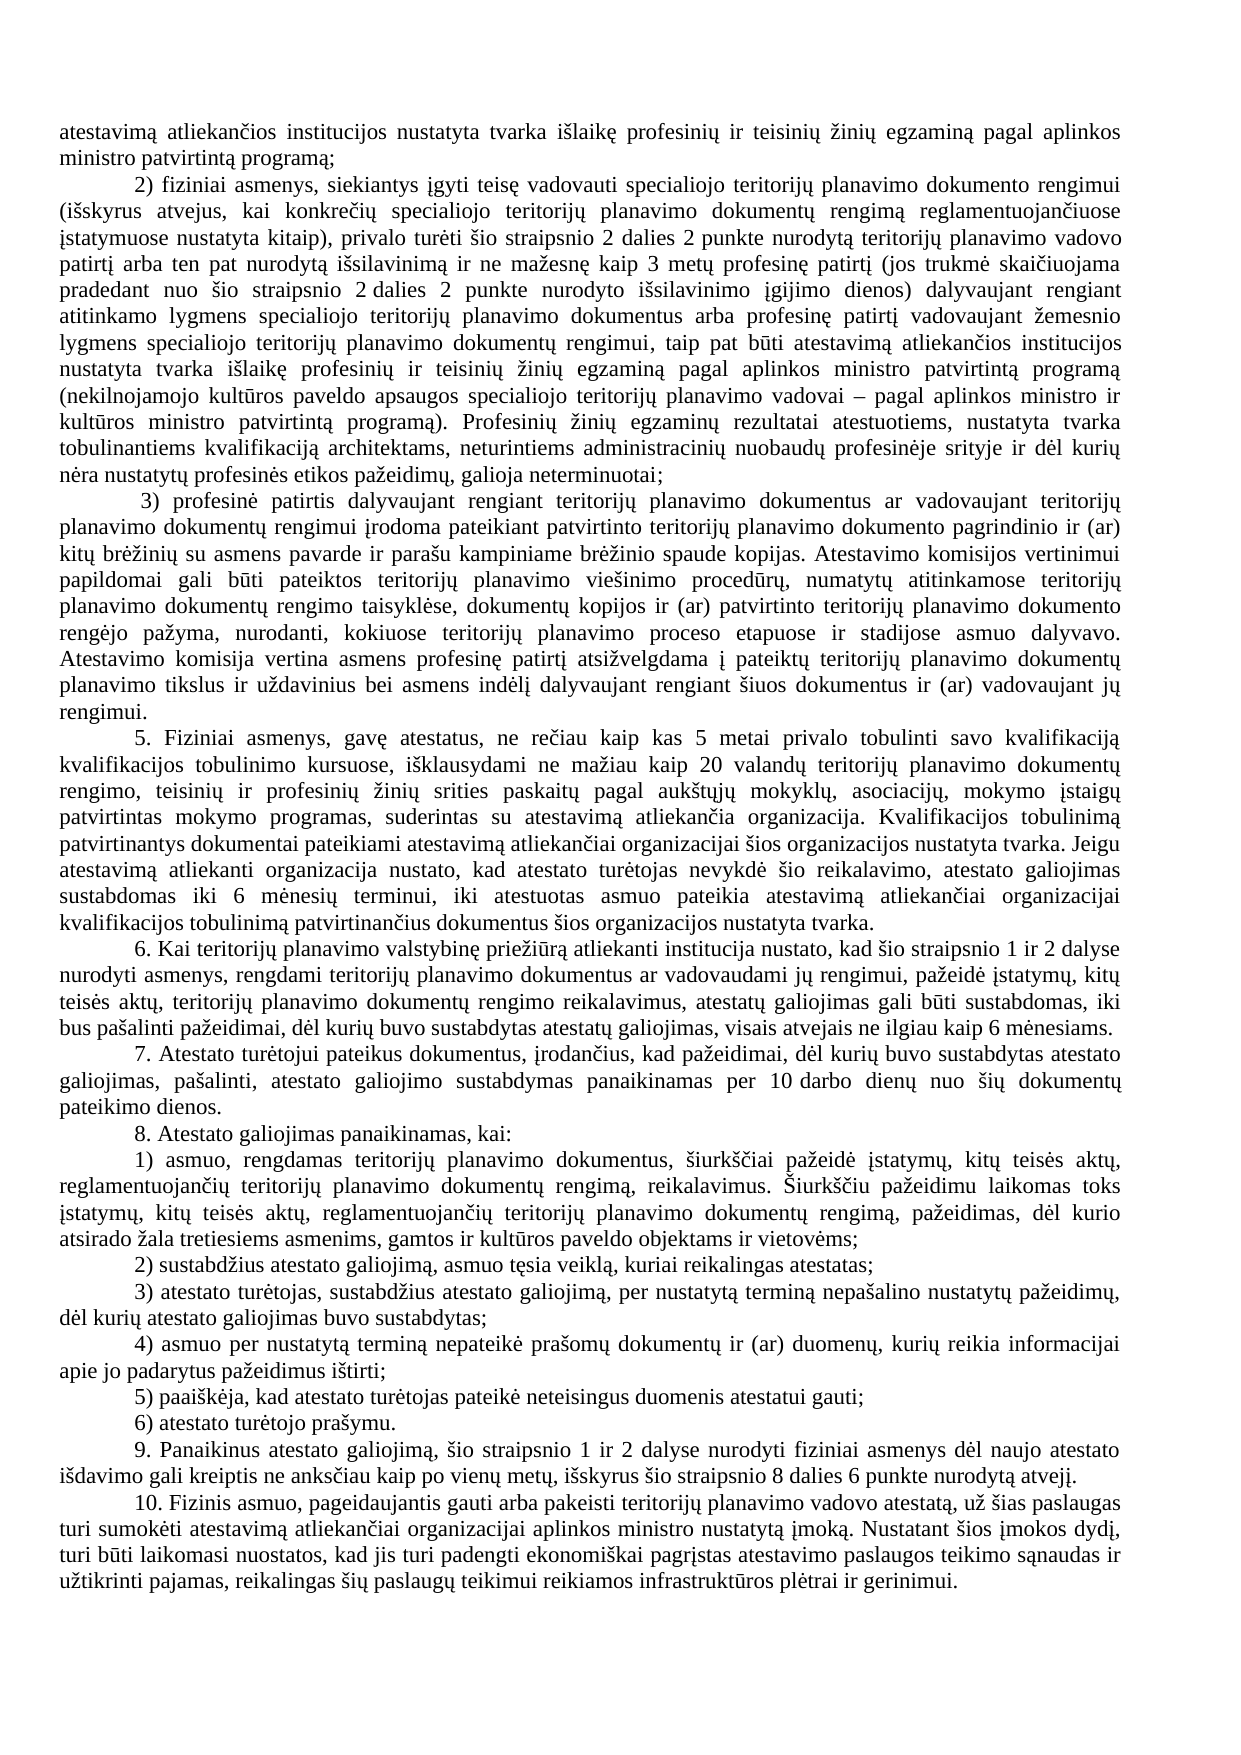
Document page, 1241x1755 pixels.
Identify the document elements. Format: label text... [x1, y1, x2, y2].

text 4) asmuo per nustatytą terminą nepateikė prašomų dokumentų ir (ar) duomenų, kurių reikia informacijai apie jo padarytus pažeidimus ištirti; [59, 1330, 1122, 1383]
text 5. Fiziniai asmenys, gavę atestatus, ne rečiau kaip kas 5 metai privalo tobulinti savo kvalifikaciją kvalifikacijos tobulinimo kursuose, išklausydami ne mažiau kaip 20 valandų teritorijų planavimo dokumentų rengimo, teisinių ir profesinių žinių srities paskaitų pagal aukštųjų mokyklų, asociacijų, mokymo įstaigų patvirtintas mokymo programas, suderintas su atestavimą atliekančia organizacija. Kvalifikacijos tobulinimą patvirtinantys dokumentai pateikiami atestavimą atliekančiai organizacijai šios organizacijos nustatyta tvarka. Jeigu atestavimą atliekanti organizacija nustato, kad atestato turėtojas nevykdė šio reikalavimo, atestato galiojimas sustabdomas iki 6 mėnesių terminui, iki atestuotas asmuo pateikia atestavimą atliekančiai organizacijai kvalifikacijos tobulinimą patvirtinančius dokumentus šios organizacijos nustatyta tvarka. [59, 724, 1122, 935]
text 8. Atestato galiojimas panaikinamas, kai: [59, 1119, 1122, 1146]
text 6) atestato turėtojo prašymu. [59, 1409, 1122, 1436]
text 2) fiziniai asmenys, siekiantys įgyti teisę vadovauti specialiojo teritorijų planavimo dokumento rengimui (išskyrus atvejus, kai konkrečių specialiojo teritorijų planavimo dokumentų rengimą reglamentuojančiuose įstatymuose nustatyta kitaip), privalo turėti šio straipsnio 2 dalies 2 punkte nurodytą teritorijų planavimo vadovo patirtį arba ten pat nurodytą išsilavinimą ir ne mažesnę kaip 3 metų profesinę patirtį (jos trukmė skaičiuojama pradedant nuo šio straipsnio 2 dalies 2 punkte nurodyto išsilavinimo įgijimo dienos) dalyvaujant rengiant atitinkamo lygmens specialiojo teritorijų planavimo dokumentus arba profesinę patirtį vadovaujant žemesnio lygmens specialiojo teritorijų planavimo dokumentų rengimui, taip pat būti atestavimą atliekančios institucijos nustatyta tvarka išlaikę profesinių ir teisinių žinių egzaminą pagal aplinkos ministro patvirtintą programą (nekilnojamojo kultūros paveldo apsaugos specialiojo teritorijų planavimo vadovai – pagal aplinkos ministro ir kultūros ministro patvirtintą programą). Profesinių žinių egzaminų rezultatai atestuotiems, nustatyta tvarka tobulinantiems kvalifikaciją architektams, neturintiems administracinių nuobaudų profesinėje srityje ir dėl kurių nėra nustatytų profesinės etikos pažeidimų, galioja neterminuotai; [59, 171, 1122, 487]
text 2) sustabdžius atestato galiojimą, asmuo tęsia veiklą, kuriai reikalingas atestatas; [59, 1251, 1122, 1278]
text 9. Panaikinus atestato galiojimą, šio straipsnio 1 ir 2 dalyse nurodyti fiziniai asmenys dėl naujo atestato išdavimo gali kreiptis ne anksčiau kaip po vienų metų, išskyrus šio straipsnio 8 dalies 6 punkte nurodytą atvejį. [59, 1436, 1122, 1488]
text atestavimą atliekančios institucijos nustatyta tvarka išlaikę profesinių ir teisinių žinių egzaminą pagal aplinkos ministro patvirtintą programą; [59, 118, 1122, 171]
text 7. Atestato turėtojui pateikus dokumentus, įrodančius, kad pažeidimai, dėl kurių buvo sustabdytas atestato galiojimas, pašalinti, atestato galiojimo sustabdymas panaikinamas per 10 darbo dienų nuo šių dokumentų pateikimo dienos. [59, 1041, 1122, 1119]
text 1) asmuo, rengdamas teritorijų planavimo dokumentus, šiurkščiai pažeidė įstatymų, kitų teisės aktų, reglamentuojančių teritorijų planavimo dokumentų rengimą, reikalavimus. Šiurkščiu pažeidimu laikomas toks įstatymų, kitų teisės aktų, reglamentuojančių teritorijų planavimo dokumentų rengimą, pažeidimas, dėl kurio atsirado žala tretiesiems asmenims, gamtos ir kultūros paveldo objektams ir vietovėms; [59, 1146, 1122, 1251]
text 10. Fizinis asmuo, pageidaujantis gauti arba pakeisti teritorijų planavimo vadovo atestatą, už šias paslaugas turi sumokėti atestavimą atliekančiai organizacijai aplinkos ministro nustatytą įmoką. Nustatant šios įmokos dydį, turi būti laikomasi nuostatos, kad jis turi padengti ekonomiškai pagrįstas atestavimo paslaugos teikimo sąnaudas ir užtikrinti pajamas, reikalingas šių paslaugų teikimui reikiamos infrastruktūros plėtrai ir gerinimui. [59, 1488, 1122, 1594]
text 3) atestato turėtojas, sustabdžius atestato galiojimą, per nustatytą terminą nepašalino nustatytų pažeidimų, dėl kurių atestato galiojimas buvo sustabdytas; [59, 1278, 1122, 1330]
text 3) profesinė patirtis dalyvaujant rengiant teritorijų planavimo dokumentus ar vadovaujant teritorijų planavimo dokumentų rengimui įrodoma pateikiant patvirtinto teritorijų planavimo dokumento pagrindinio ir (ar) kitų brėžinių su asmens pavarde ir parašu kampiniame brėžinio spaude kopijas. Atestavimo komisijos vertinimui papildomai gali būti pateiktos teritorijų planavimo viešinimo procedūrų, numatytų atitinkamose teritorijų planavimo dokumentų rengimo taisyklėse, dokumentų kopijos ir (ar) patvirtinto teritorijų planavimo dokumento rengėjo pažyma, nurodanti, kokiuose teritorijų planavimo proceso etapuose ir stadijose asmuo dalyvavo. Atestavimo komisija vertina asmens profesinę patirtį atsižvelgdama į pateiktų teritorijų planavimo dokumentų planavimo tikslus ir uždavinius bei asmens indėlį dalyvaujant rengiant šiuos dokumentus ir (ar) vadovaujant jų rengimui. [59, 487, 1122, 724]
text 6. Kai teritorijų planavimo valstybinę priežiūrą atliekanti institucija nustato, kad šio straipsnio 1 ir 2 dalyse nurodyti asmenys, rengdami teritorijų planavimo dokumentus ar vadovaudami jų rengimui, pažeidė įstatymų, kitų teisės aktų, teritorijų planavimo dokumentų rengimo reikalavimus, atestatų galiojimas gali būti sustabdomas, iki bus pašalinti pažeidimai, dėl kurių buvo sustabdytas atestatų galiojimas, visais atvejais ne ilgiau kaip 6 mėnesiams. [59, 935, 1122, 1041]
text 5) paaiškėja, kad atestato turėtojas pateikė neteisingus duomenis atestatui gauti; [59, 1383, 1122, 1409]
